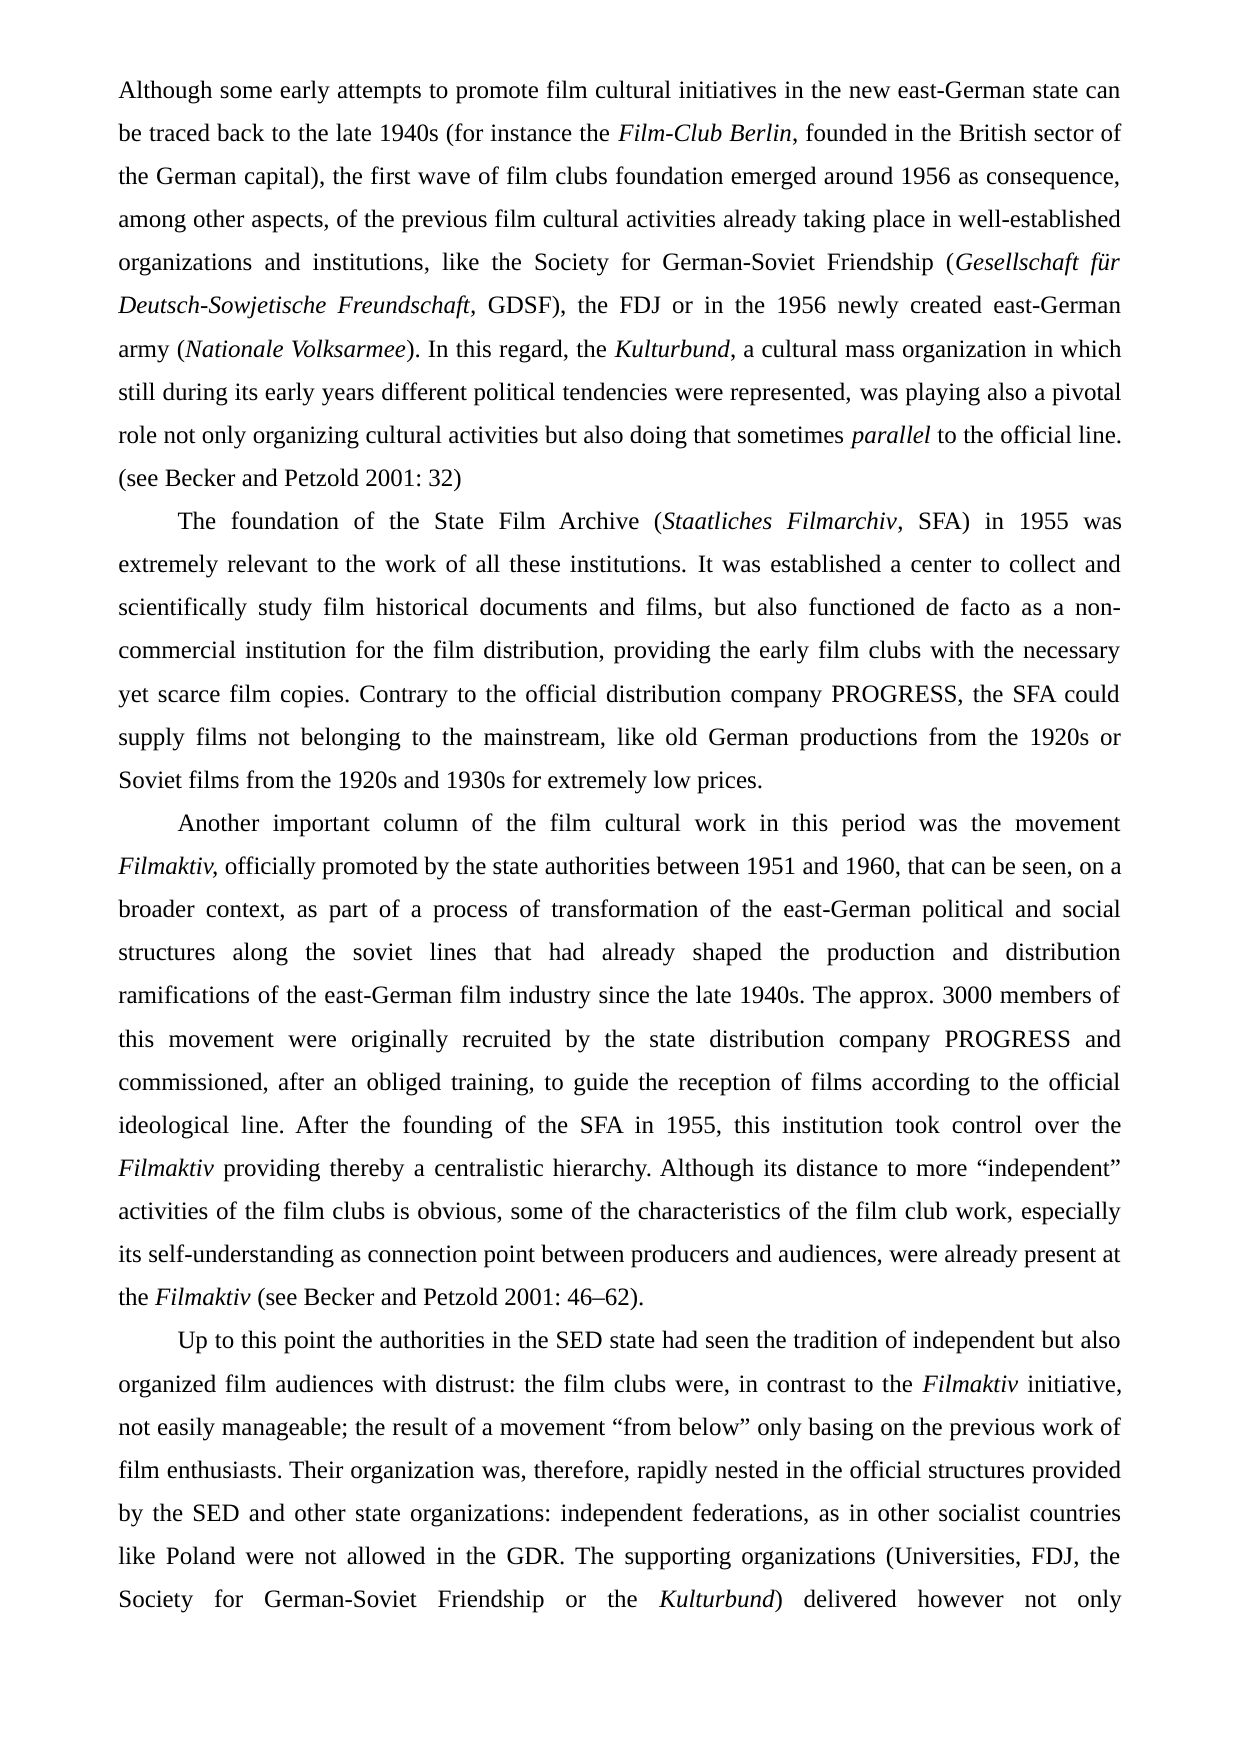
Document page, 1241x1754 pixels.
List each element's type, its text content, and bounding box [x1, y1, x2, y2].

text The foundation of the State Film Archive (Staatliches Filmarchiv, SFA) in 1955 was extremely relevant to the work of all these institutions. It was established a center to collect and scientifically study film historical documents and films, but also functioned de facto as a non-commercial institution for the film distribution, providing the early film clubs with the necessary yet scarce film copies. Contrary to the official distribution company PROGRESS, the SFA could supply films not belonging to the mainstream, like old German productions from the 1920s or Soviet films from the 1920s and 1930s for extremely low prices. [118, 506, 1122, 794]
text Another important column of the film cultural work in this period was the movement Filmaktiv, officially promoted by the state authorities between 1951 and 1960, that can be seen, on a broader context, as part of a process of transformation of the east-German political and social structures along the soviet lines that had already shaped the production and distribution ramifications of the east-German film industry since the late 1940s. The approx. 3000 members of this movement were originally recruited by the state distribution company PROGRESS and commissioned, after an obliged training, to guide the reception of films according to the official ideological line. After the founding of the SFA in 1955, this institution took control over the Filmaktiv providing thereby a centralistic hierarchy. Although its distance to more “independent” activities of the film clubs is obvious, some of the characteristics of the film club work, especially its self-understanding as connection point between producers and audiences, were already present at the Filmaktiv (see Becker and Petzold 2001: 46–62). [118, 808, 1122, 1311]
text Up to this point the authorities in the SED state had seen the tradition of independent but also organized film audiences with distrust: the film clubs were, in contrast to the Filmaktiv initiative, not easily manageable; the result of a movement “from below” only basing on the previous work of film enthusiasts. Their organization was, therefore, rapidly nested in the official structures provided by the SED and other state organizations: independent federations, as in other socialist countries like Poland were not allowed in the GDR. The supporting organizations (Universities, FDJ, the Society for German-Soviet Friendship or the Kulturbund) delivered however not only [118, 1326, 1122, 1613]
text Although some early attempts to promote film cultural initiatives in the new east-German state can be traced back to the late 1940s (for instance the Film-Club Berlin, founded in the British sector of the German capital), the first wave of film clubs foundation emerged around 1956 as consequence, among other aspects, of the previous film cultural activities already taking place in well-established organizations and institutions, like the Society for German-Soviet Friendship (Gesellschaft für Deutsch-Sowjetische Freundschaft, GDSF), the FDJ or in the 1956 newly created east-German army (Nationale Volksarmee). In this regard, the Kulturbund, a cultural mass organization in which still during its early years different political tendencies were represented, was playing also a pivotal role not only organizing cultural activities but also doing that sometimes parallel to the official line. (see Becker and Petzold 2001: 32) [118, 75, 1122, 492]
